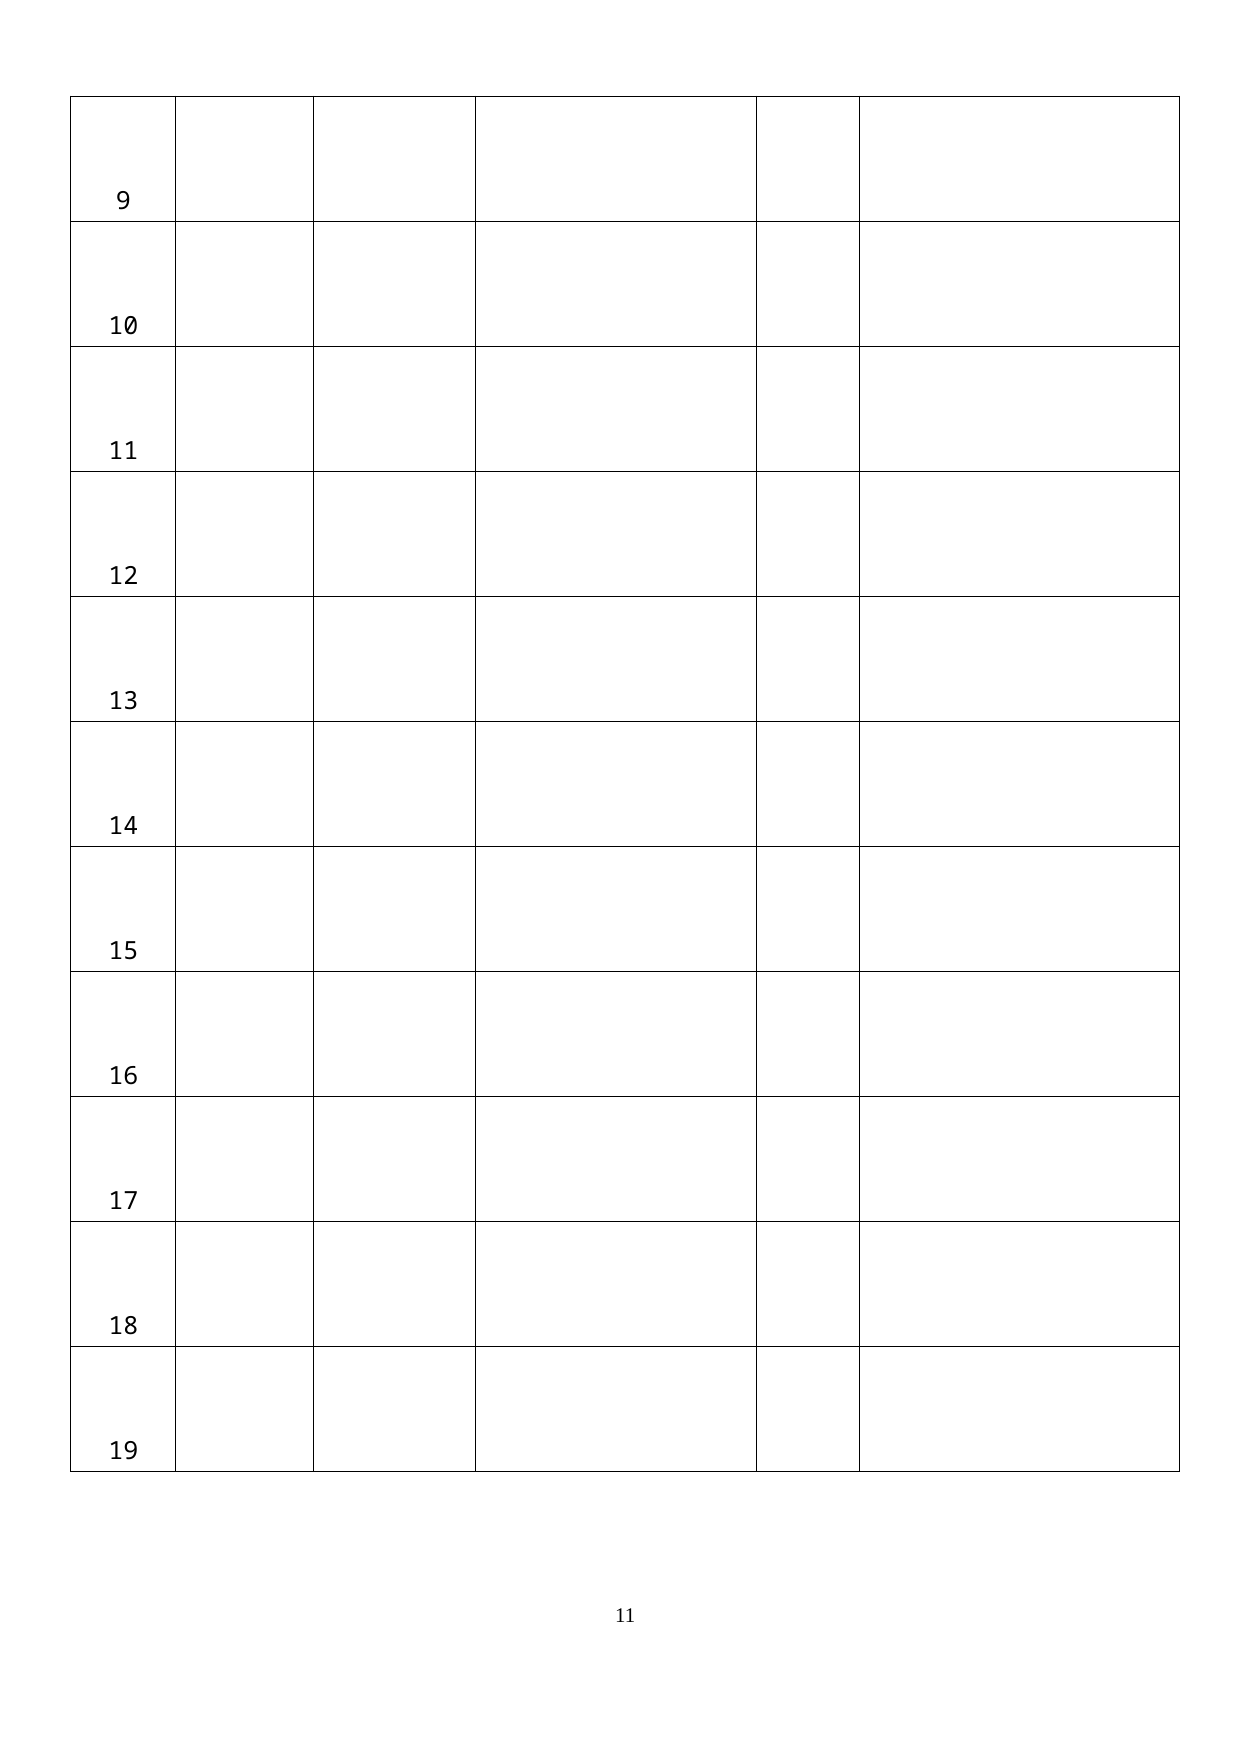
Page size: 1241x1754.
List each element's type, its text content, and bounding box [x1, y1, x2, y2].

table_cell [314, 847, 475, 971]
table_cell 18 [71, 1222, 175, 1346]
table_cell [757, 972, 859, 1096]
table_cell [176, 1347, 313, 1471]
table_cell [860, 597, 1179, 721]
table_cell 9 [71, 97, 175, 221]
table_cell [860, 472, 1179, 596]
table_cell [860, 972, 1179, 1096]
table_cell [476, 972, 756, 1096]
table_cell [757, 1347, 859, 1471]
table_cell [176, 597, 313, 721]
table_cell [860, 722, 1179, 846]
table_cell [176, 222, 313, 346]
table_cell 17 [71, 1097, 175, 1221]
table_cell 16 [71, 972, 175, 1096]
table_cell [176, 1097, 313, 1221]
table_cell 19 [71, 1347, 175, 1471]
table_cell [757, 472, 859, 596]
table_cell [757, 722, 859, 846]
table_cell [860, 847, 1179, 971]
table_cell [314, 1222, 475, 1346]
table_cell 13 [71, 597, 175, 721]
table_cell [757, 222, 859, 346]
table_cell [314, 972, 475, 1096]
table_cell [176, 1222, 313, 1346]
table_cell [476, 222, 756, 346]
table_cell 15 [71, 847, 175, 971]
table_cell 11 [71, 347, 175, 471]
table_cell [314, 722, 475, 846]
table_cell [314, 597, 475, 721]
table_cell [757, 97, 859, 221]
table_cell [176, 847, 313, 971]
table_cell [176, 972, 313, 1096]
table_cell [314, 347, 475, 471]
table_cell [860, 222, 1179, 346]
table_cell [476, 97, 756, 221]
table_cell [757, 347, 859, 471]
table_cell [176, 722, 313, 846]
table_cell [860, 97, 1179, 221]
table_cell [314, 1347, 475, 1471]
table_cell [476, 1097, 756, 1221]
table_cell [757, 847, 859, 971]
table_cell [757, 1222, 859, 1346]
table_cell [176, 347, 313, 471]
table_cell [476, 847, 756, 971]
table_cell 10 [71, 222, 175, 346]
table_cell [476, 597, 756, 721]
table_cell [476, 347, 756, 471]
table_cell [176, 97, 313, 221]
table_cell [860, 1222, 1179, 1346]
table_cell 14 [71, 722, 175, 846]
table_cell [757, 597, 859, 721]
table_cell [314, 97, 475, 221]
table_cell [314, 472, 475, 596]
table_cell [176, 472, 313, 596]
table_cell [314, 222, 475, 346]
table_cell [476, 1222, 756, 1346]
table_cell [476, 722, 756, 846]
table_cell 12 [71, 472, 175, 596]
table_cell [860, 347, 1179, 471]
table_cell [757, 1097, 859, 1221]
table_cell [314, 1097, 475, 1221]
table_cell [476, 472, 756, 596]
table_cell [860, 1097, 1179, 1221]
table_cell [476, 1347, 756, 1471]
table_cell [860, 1347, 1179, 1471]
